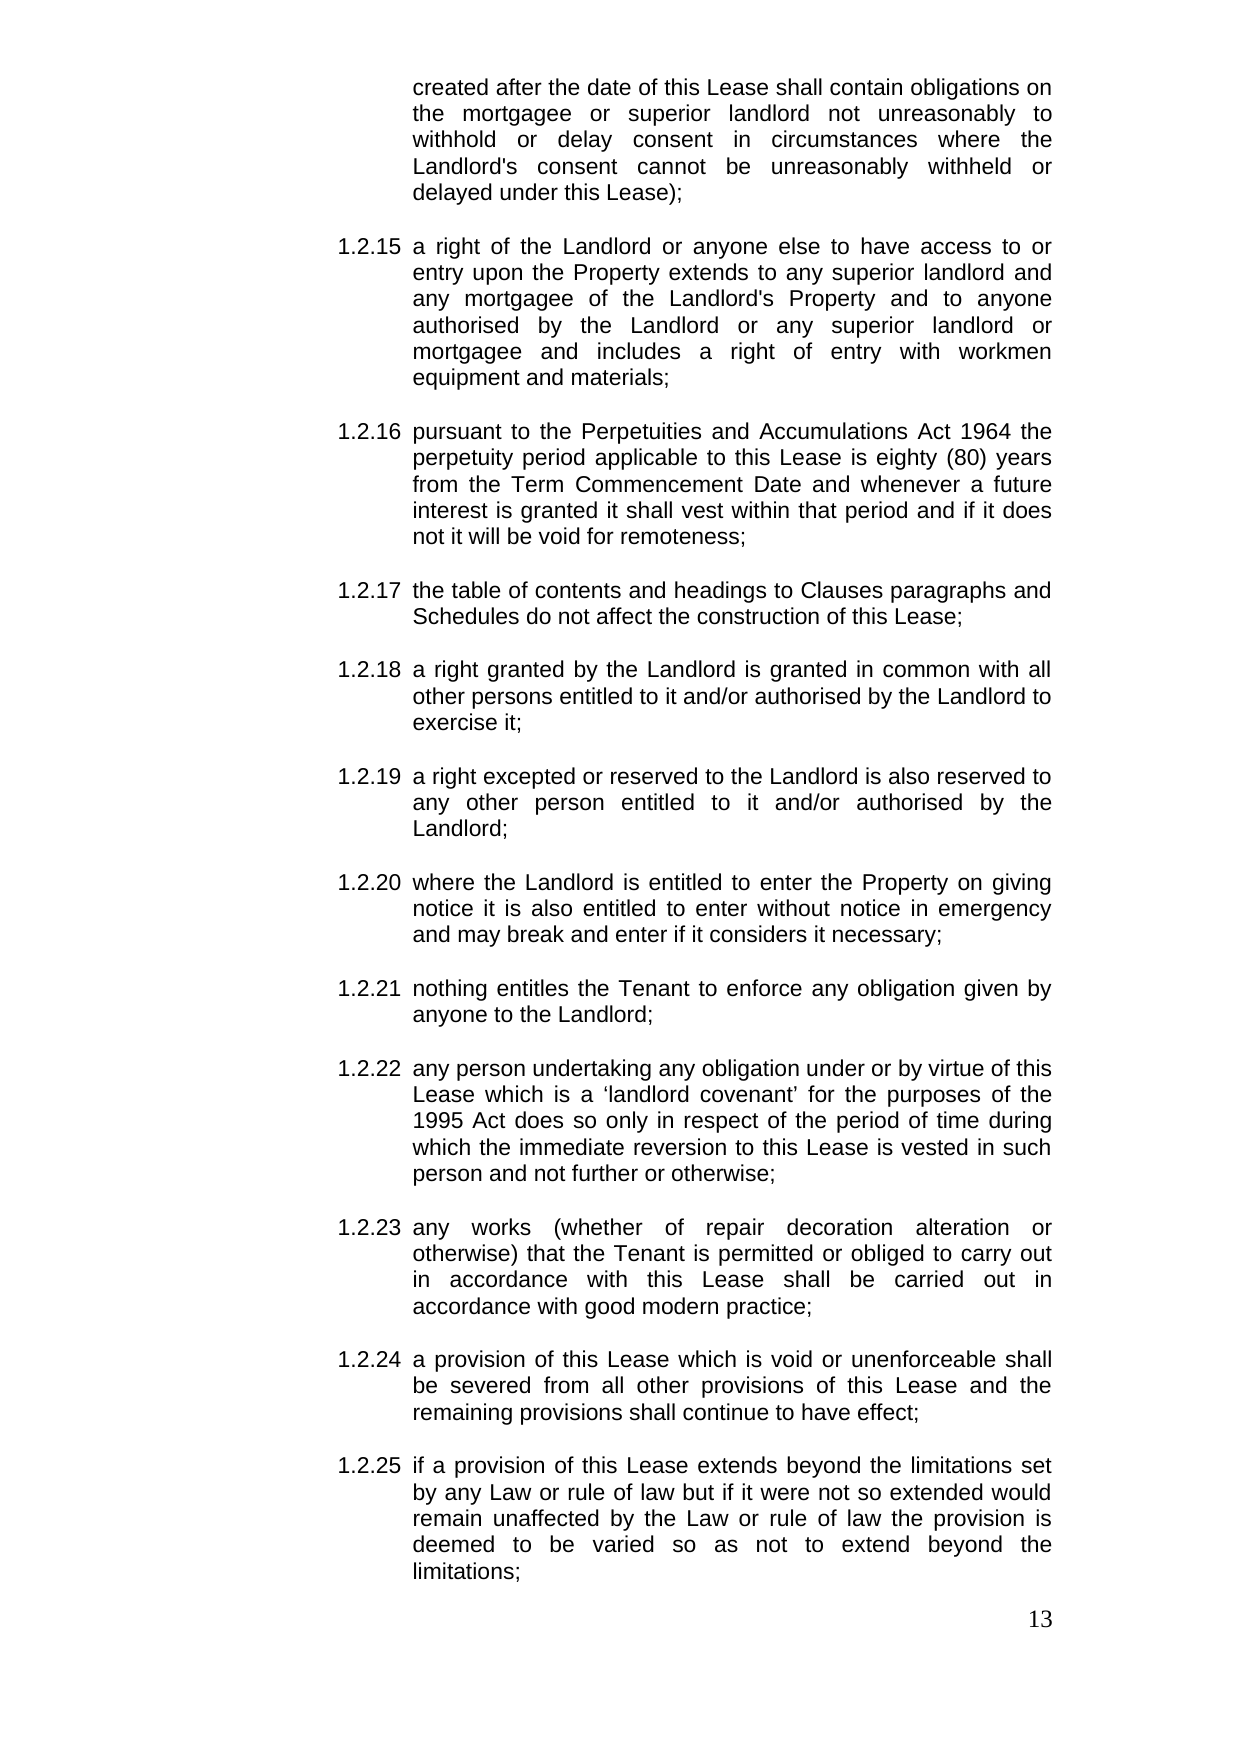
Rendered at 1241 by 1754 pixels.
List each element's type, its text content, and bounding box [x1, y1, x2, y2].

list a right of the Landlord or anyone else to have access to or entry upon the Property extends to any superior landlord and any mortgagee of the Landlord's Property and to anyone authorised by the Landlord or any superior landlord or mortgagee and includes a right of entry with workmen equipment and materials; [337, 233, 1053, 391]
list created after the date of this Lease shall contain obligations on the mortgagee or superior landlord not unreasonably to withhold or delay consent in circumstances where the Landlord's consent cannot be unreasonably withheld or delayed under this Lease); [337, 74, 1053, 206]
list any works (whether of repair decoration alteration or otherwise) that the Tenant is permitted or obliged to carry out in accordance with this Lease shall be carried out in accordance with good modern practice; [337, 1213, 1053, 1319]
list a right granted by the Landlord is granted in common with all other persons entitled to it and/or authorised by the Landlord to exercise it; [337, 656, 1053, 736]
list any person undertaking any obligation under or by virtue of this Lease which is a ‘landlord covenant’ for the purposes of the 1995 Act does so only in respect of the period of time during which the immediate reversion to this Lease is vested in such person and not further or otherwise; [337, 1055, 1053, 1186]
list where the Landlord is entitled to enter the Property on giving notice it is also entitled to enter without notice in emergency and may break and enter if it considers it necessary; [337, 869, 1053, 948]
list the table of contents and headings to Clauses paragraphs and Schedules do not affect the construction of this Lease; [337, 577, 1053, 629]
list if a provision of this Lease extends beyond the limitations set by any Law or rule of law but if it were not so extended would remain unaffected by the Law or rule of law the provision is deemed to be varied so as not to extend beyond the limitations; [337, 1452, 1053, 1584]
list nothing entitles the Tenant to enforce any obligation given by anyone to the Landlord; [337, 975, 1053, 1028]
list a provision of this Lease which is void or unenforceable shall be severed from all other provisions of this Lease and the remaining provisions shall continue to have effect; [337, 1346, 1053, 1425]
list pursuant to the Perpetuities and Accumulations Act 1964 the perpetuity period applicable to this Lease is eighty (80) years from the Term Commencement Date and whenever a future interest is granted it shall vest within that period and if it does not it will be void for remoteness; [337, 418, 1053, 549]
list a right excepted or reserved to the Landlord is also reserved to any other person entitled to it and/or authorised by the Landlord; [337, 763, 1053, 842]
